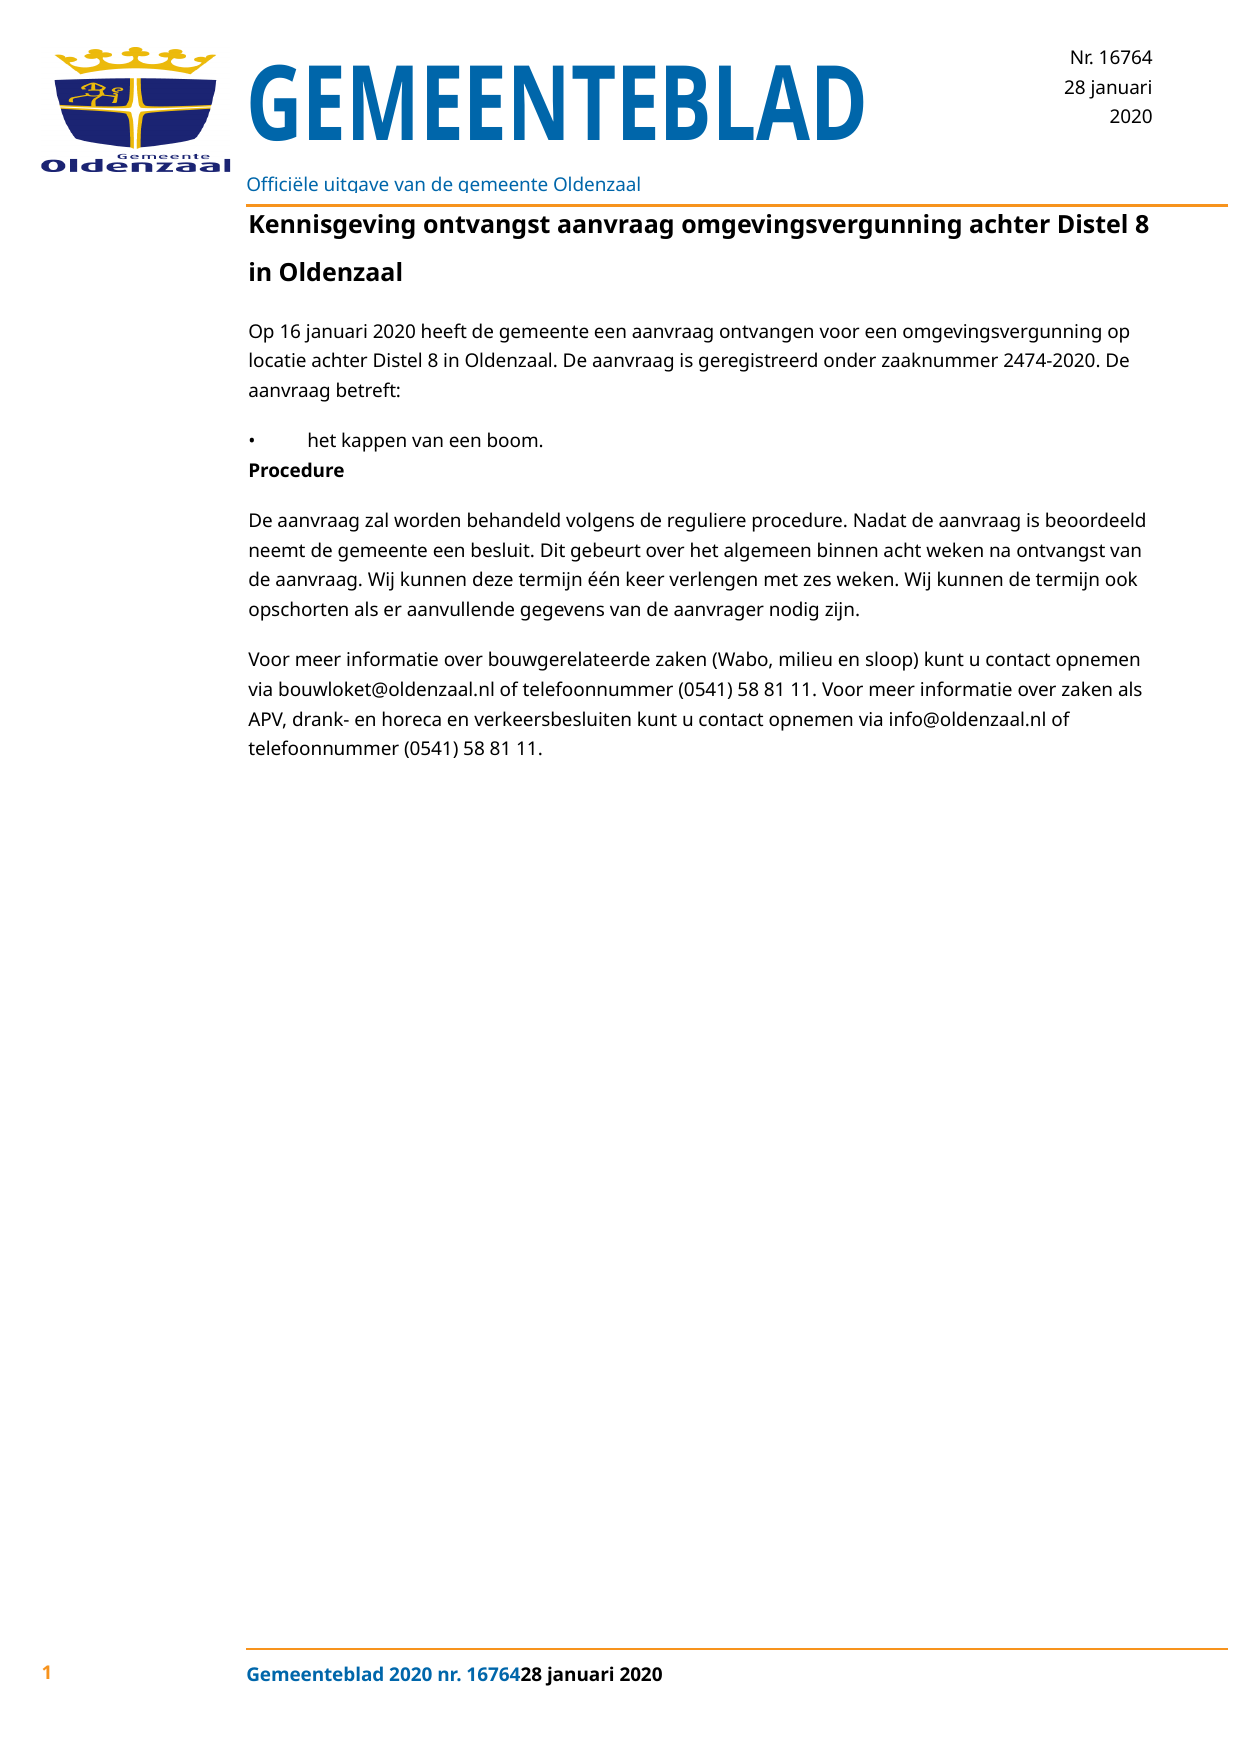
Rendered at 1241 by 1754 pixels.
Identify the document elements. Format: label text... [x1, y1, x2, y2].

text Kennisgeving ontvangst aanvraag omgevingsvergunning achter Distel 8 in Oldenzaal [248, 207, 1152, 288]
text Op 16 januari 2020 heeft de gemeente een aanvraag ontvangen voor een omgevingsvergunning op locatie achter Distel 8 in Oldenzaal. De aanvraag is geregistreerd onder zaaknummer 2474-2020. De aanvraag betreft: [248, 318, 1152, 403]
text De aanvraag zal worden behandeld volgens de reguliere procedure. Nadat de aanvraag is beoordeeld neemt de gemeente een besluit. Dit gebeurt over het algemeen binnen acht weken na ontvangst van de aanvraag. Wij kunnen deze termijn één keer verlengen met zes weken. Wij kunnen de termijn ook opschorten als er aanvullende gegevens van de aanvrager nodig zijn. [248, 507, 1152, 622]
text Voor meer informatie over bouwgerelateerde zaken (Wabo, milieu en sloop) kunt u contact opnemen via bouwloket@oldenzaal.nl of telefoonnummer (0541) 58 81 11. Voor meer informatie over zaken als APV, drank- en horeca en verkeersbesluiten kunt u contact opnemen via info@oldenzaal.nl of telefoonnummer (0541) 58 81 11. [248, 647, 1152, 761]
text Procedure [248, 457, 1152, 483]
picture [41, 47, 231, 172]
list het kappen van een boom. [248, 427, 1152, 453]
